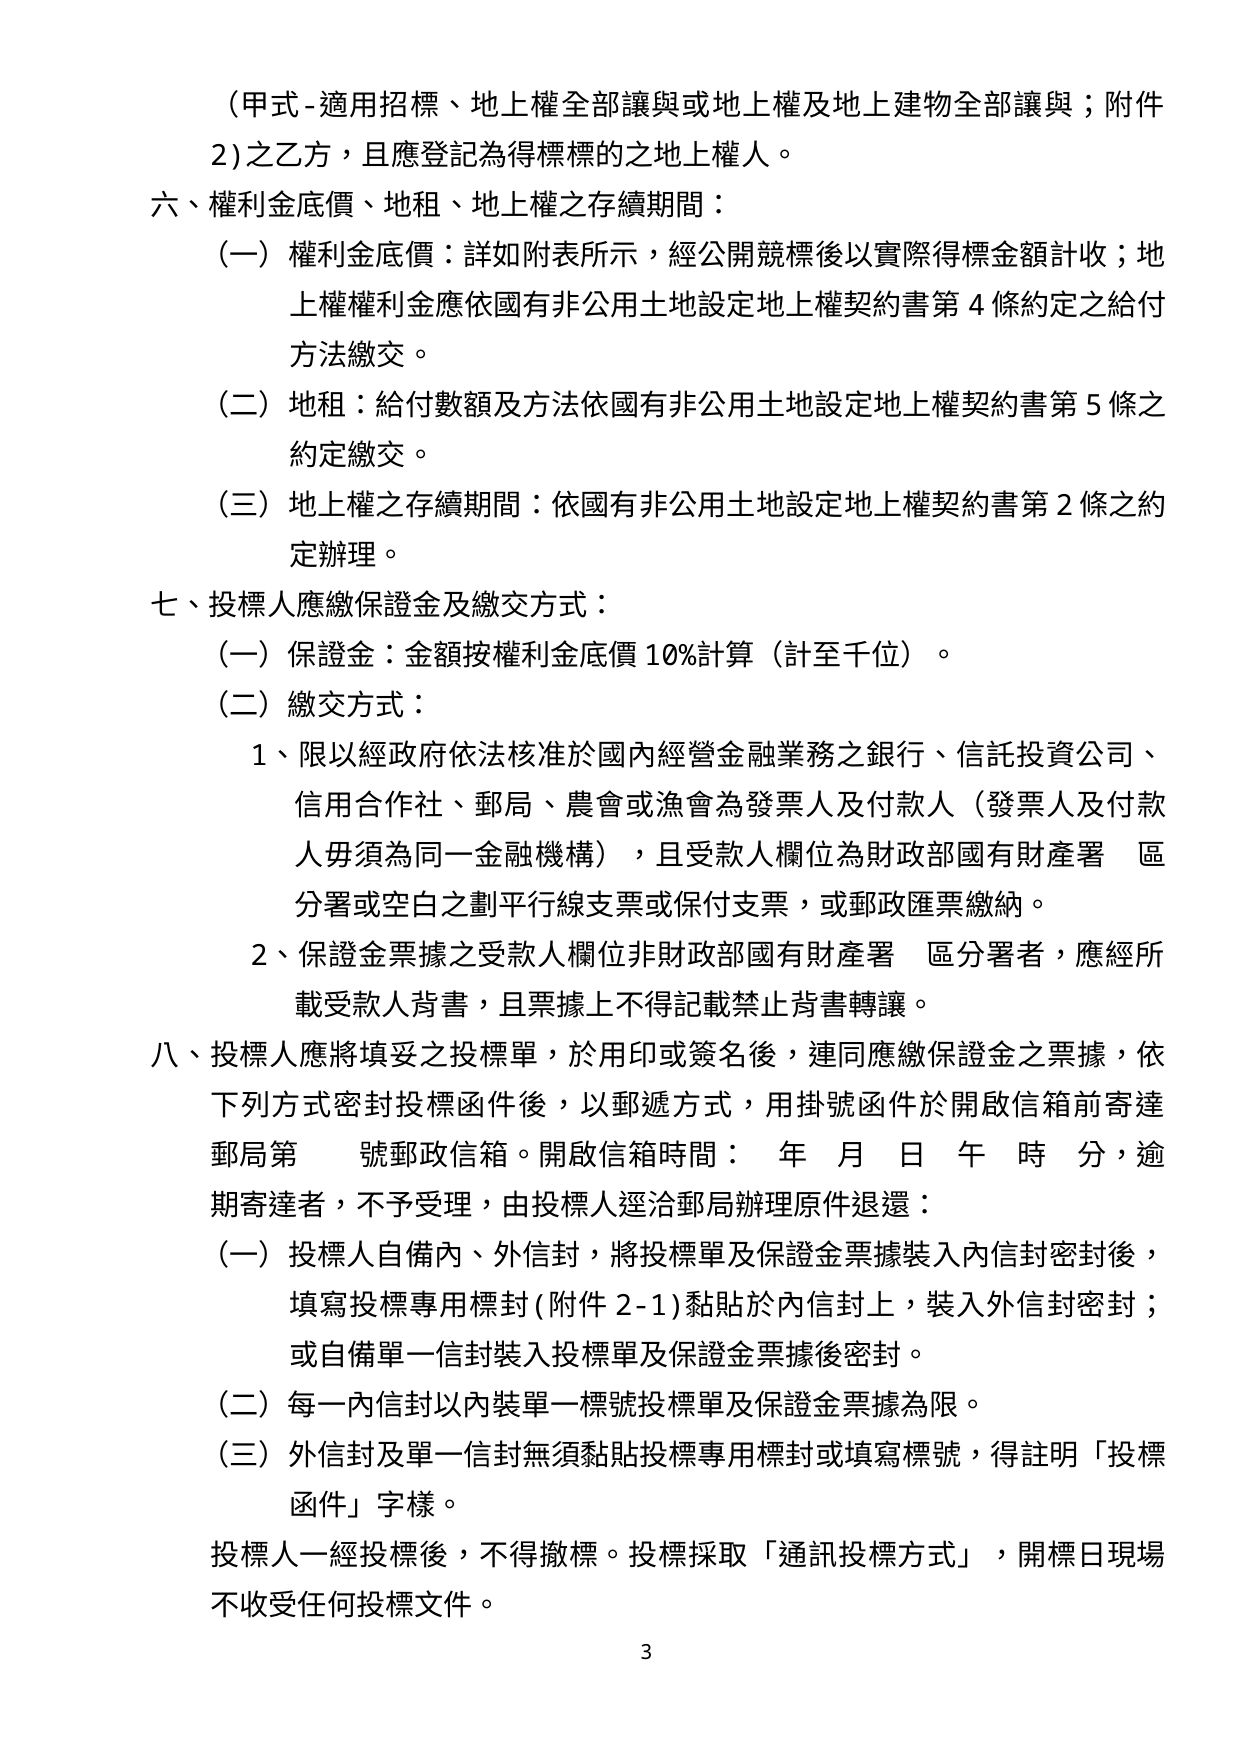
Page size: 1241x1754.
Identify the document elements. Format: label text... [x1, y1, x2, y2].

text 六、權利金底價、地租、地上權之存續期間： [150, 175, 1167, 225]
text （二）繳交方式： [200, 675, 1167, 725]
text 1、限以經政府依法核准於國內經營金融業務之銀行、信託投資公司、信用合作社、郵局、農會或漁會為發票人及付款人（發票人及付款人毋須為同一金融機構），且受款人欄位為財政部國有財產署 區分署或空白之劃平行線支票或保付支票，或郵政匯票繳納。 [250, 725, 1167, 925]
text 八、投標人應將填妥之投標單，於用印或簽名後，連同應繳保證金之票據，依下列方式密封投標函件後，以郵遞方式，用掛號函件於開啟信箱前寄達 郵局第 號郵政信箱。開啟信箱時間： 年 月 日 午 時 分，逾期寄達者，不予受理，由投標人逕洽郵局辦理原件退還： [150, 1025, 1167, 1225]
text （二）每一內信封以內裝單一標號投標單及保證金票據為限。 [200, 1375, 1167, 1425]
text 投標人一經投標後，不得撤標。投標採取「通訊投標方式」，開標日現場不收受任何投標文件。 [210, 1525, 1167, 1625]
text （一）投標人自備內、外信封，將投標單及保證金票據裝入內信封密封後，填寫投標專用標封(附件2-1)黏貼於內信封上，裝入外信封密封；或自備單一信封裝入投標單及保證金票據後密封。 [200, 1225, 1167, 1375]
text （三）地上權之存續期間：依國有非公用土地設定地上權契約書第2條之約定辦理。 [200, 475, 1167, 575]
text 2、保證金票據之受款人欄位非財政部國有財產署 區分署者，應經所載受款人背書，且票據上不得記載禁止背書轉讓。 [250, 925, 1167, 1025]
text （一）權利金底價：詳如附表所示，經公開競標後以實際得標金額計收；地上權權利金應依國有非公用土地設定地上權契約書第4條約定之給付方法繳交。 [200, 225, 1167, 375]
text （一）保證金：金額按權利金底價10%計算（計至千位）。 [200, 625, 1167, 675]
text （三）外信封及單一信封無須黏貼投標專用標封或填寫標號，得註明「投標函件」字樣。 [200, 1425, 1167, 1525]
text （二）地租：給付數額及方法依國有非公用土地設定地上權契約書第5條之約定繳交。 [200, 375, 1167, 475]
text 七、投標人應繳保證金及繳交方式： [150, 575, 1167, 625]
text （甲式-適用招標、地上權全部讓與或地上權及地上建物全部讓與；附件2)之乙方，且應登記為得標標的之地上權人。 [150, 75, 1167, 175]
